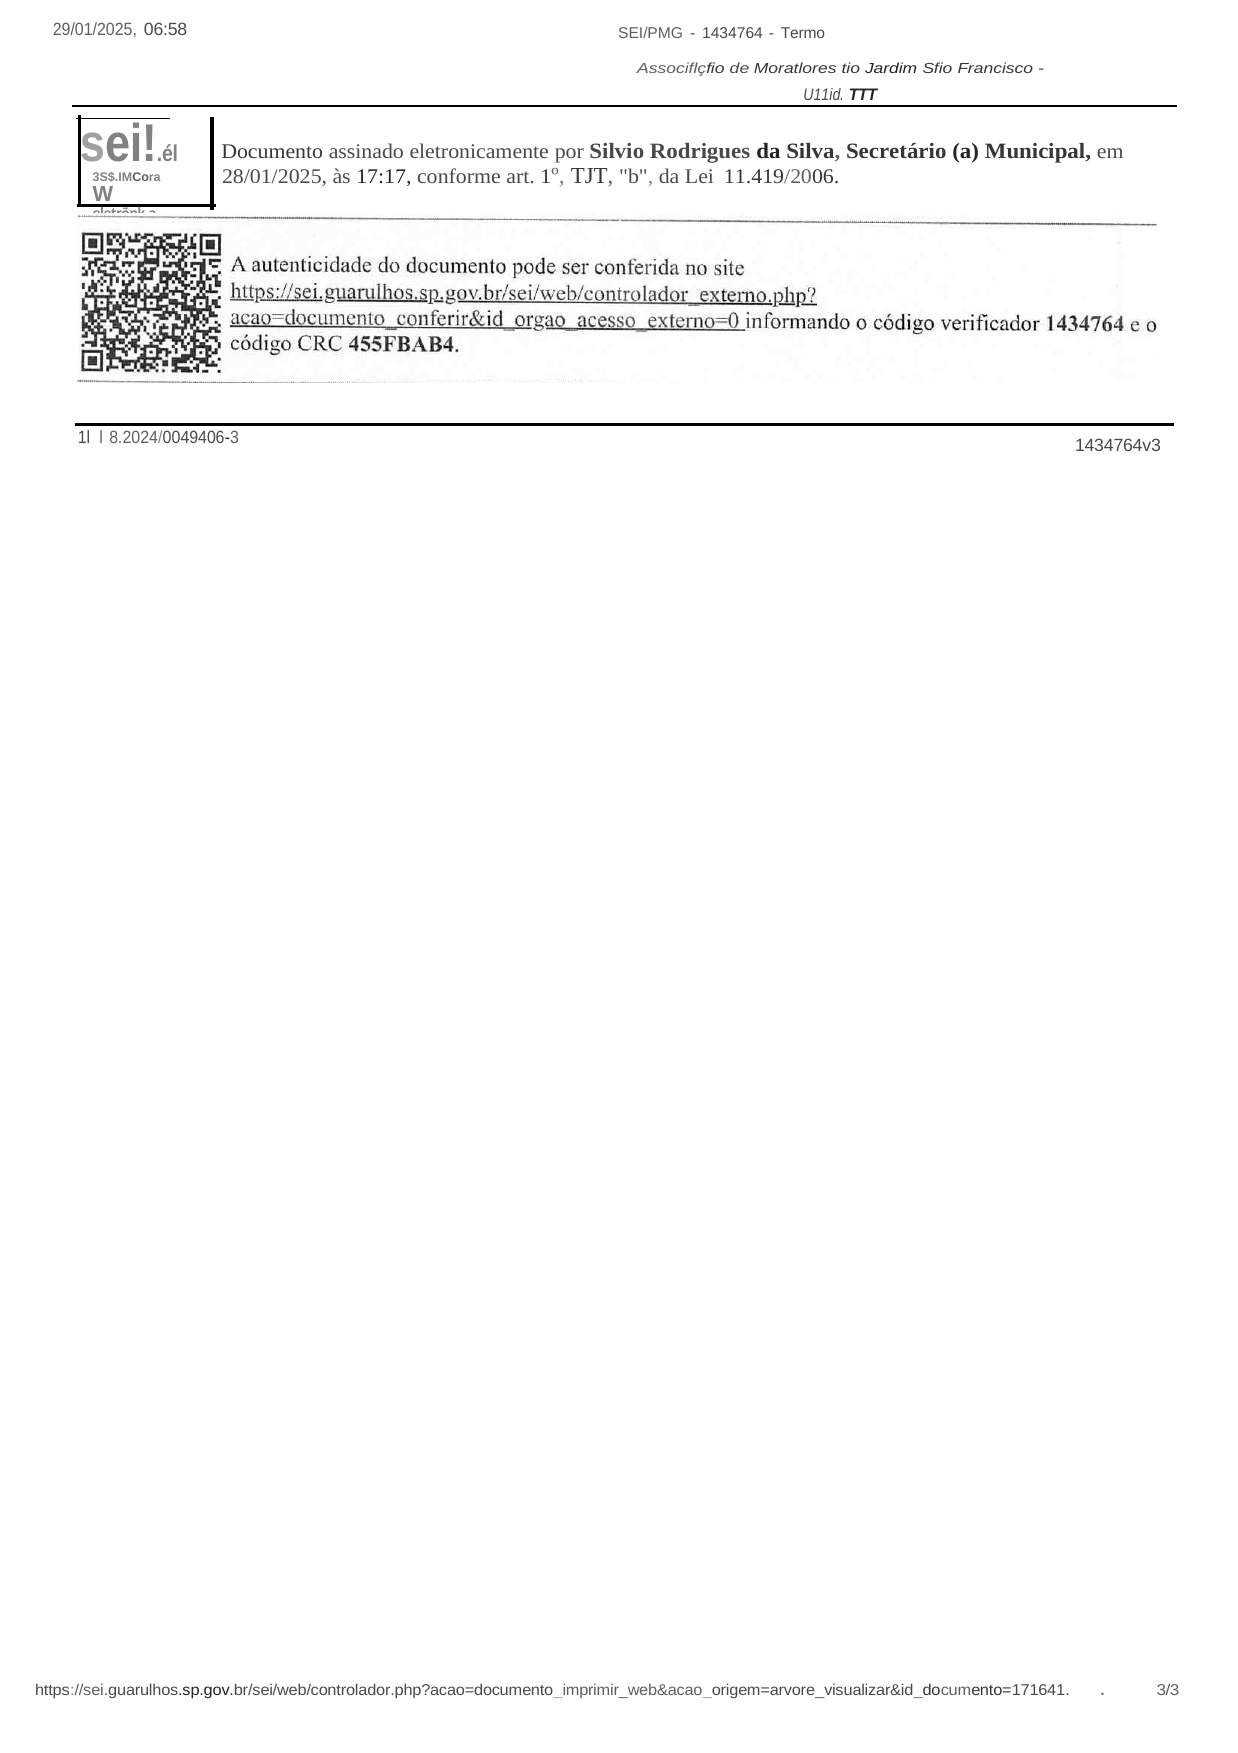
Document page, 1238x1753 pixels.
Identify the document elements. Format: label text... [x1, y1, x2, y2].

text https://sei.guarulhos.sp.gov.br/sei/web/controlador.php?acao=documento_imprimir_web&acao_origem=arvore_visualizar&id_documento=171641. . 3/3 [35, 1680, 1237, 1698]
text Documento assinado eletronicamente por Silvio Rodrigues da Silva, Secretário (a) Municipal, em 28/01/2025, às 17:17, conforme art. 1º, TJT, "b", da Lei 11.419/2006. [221, 138, 1224, 188]
text U11id. TTT [447, 84, 1235, 104]
text Associflçfio de Moratlores tio Jardim Sfio Francisco - [447, 59, 1235, 76]
text 1l l 8.2024/0049406-3 1434764v3 [78, 409, 1237, 455]
text 29/01/2025, 06:58 SEI/PMG - 1434764 - Termo [53, 18, 1237, 43]
